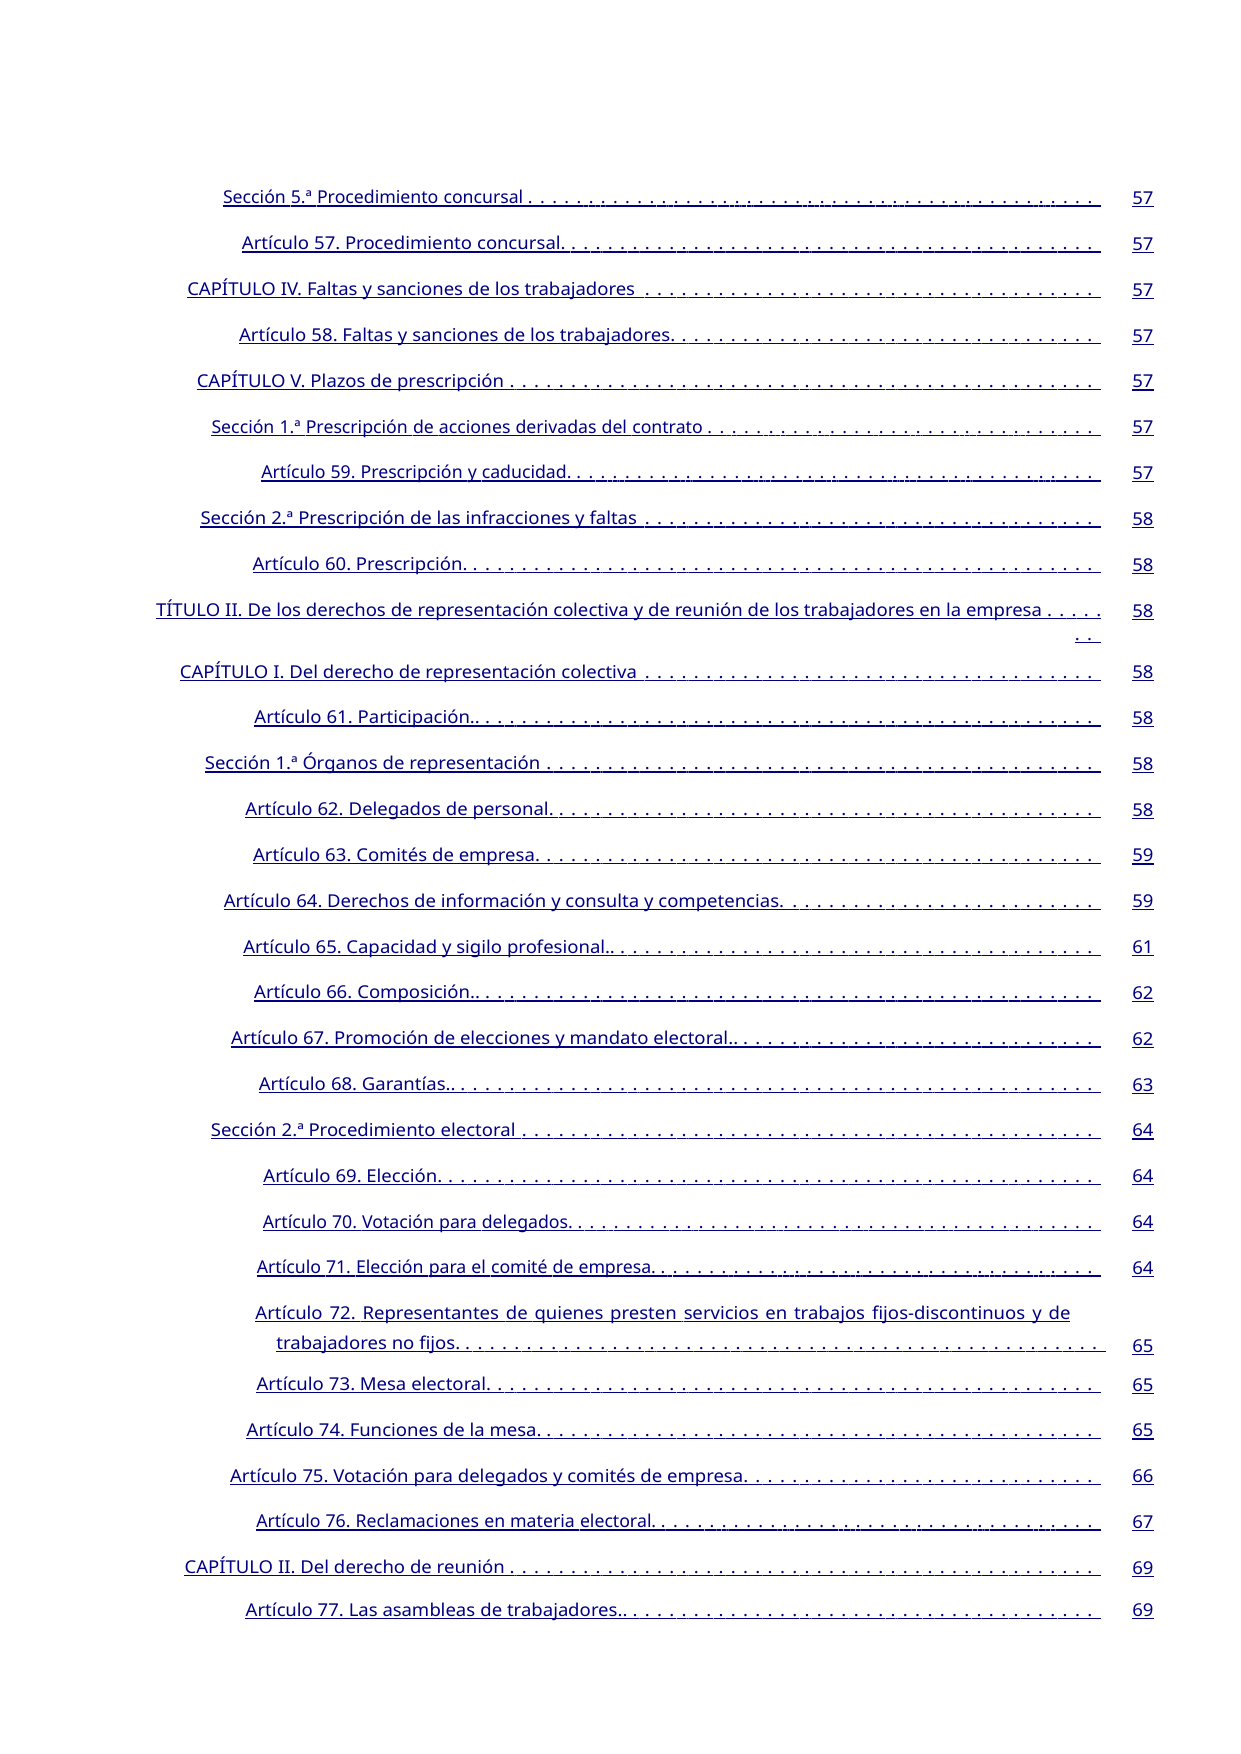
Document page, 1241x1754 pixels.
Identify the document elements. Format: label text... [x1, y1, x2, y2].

table_cell Artículo 72. Representantes de quienes presten servicios en trabajos fijos-discontinuos y de trabajadores no fijos. . . . . . . . . . . . . . . . . . . . . . . . . . . . . . . . . . . . . . . . . . . . . . . . . . . . . [151, 1287, 1116, 1358]
table_cell 57 [1116, 401, 1173, 447]
table_cell 58 [1116, 493, 1173, 538]
table_cell 64 [1116, 1242, 1173, 1287]
table_cell Artículo 74. Funciones de la mesa. . . . . . . . . . . . . . . . . . . . . . . . . . . . . . . . . . . . . . . . . . . . . . [151, 1404, 1116, 1450]
table_header 57 [1116, 182, 1173, 217]
table_cell 58 [1116, 692, 1173, 737]
table_cell 69 [1116, 1587, 1173, 1623]
table_header Sección 5.ª Procedimiento concursal . . . . . . . . . . . . . . . . . . . . . . . . . . . . . . . . . . . . . . . . . . . . . . . [151, 182, 1116, 217]
table_cell 61 [1116, 921, 1173, 967]
table_cell 58 [1116, 646, 1173, 692]
table_cell Sección 2.ª Procedimiento electoral . . . . . . . . . . . . . . . . . . . . . . . . . . . . . . . . . . . . . . . . . . . . . . . [151, 1104, 1116, 1150]
table_cell 65 [1116, 1358, 1173, 1404]
table_cell Artículo 57. Procedimiento concursal. . . . . . . . . . . . . . . . . . . . . . . . . . . . . . . . . . . . . . . . . . . . [151, 218, 1116, 263]
table_cell CAPÍTULO IV. Faltas y sanciones de los trabajadores . . . . . . . . . . . . . . . . . . . . . . . . . . . . . . . . . . . . . [151, 263, 1116, 309]
table_cell Artículo 60. Prescripción. . . . . . . . . . . . . . . . . . . . . . . . . . . . . . . . . . . . . . . . . . . . . . . . . . . . [151, 538, 1116, 584]
table_cell Artículo 58. Faltas y sanciones de los trabajadores. . . . . . . . . . . . . . . . . . . . . . . . . . . . . . . . . . . [151, 309, 1116, 355]
table_cell Artículo 65. Capacidad y sigilo profesional.. . . . . . . . . . . . . . . . . . . . . . . . . . . . . . . . . . . . . . . . [151, 921, 1116, 967]
table_cell Artículo 76. Reclamaciones en materia electoral. . . . . . . . . . . . . . . . . . . . . . . . . . . . . . . . . . . . . [151, 1496, 1116, 1541]
table_cell 64 [1116, 1150, 1173, 1196]
table_cell 58 [1116, 738, 1173, 783]
table_cell CAPÍTULO I. Del derecho de representación colectiva . . . . . . . . . . . . . . . . . . . . . . . . . . . . . . . . . . . . . [151, 646, 1116, 692]
table_cell 59 [1116, 829, 1173, 875]
table_cell 57 [1116, 447, 1173, 492]
table_cell Sección 1.ª Órganos de representación . . . . . . . . . . . . . . . . . . . . . . . . . . . . . . . . . . . . . . . . . . . . . [151, 738, 1116, 783]
table_cell Artículo 73. Mesa electoral. . . . . . . . . . . . . . . . . . . . . . . . . . . . . . . . . . . . . . . . . . . . . . . . . . [151, 1358, 1116, 1404]
table_cell 57 [1116, 309, 1173, 355]
table_cell 57 [1116, 263, 1173, 309]
table_cell Artículo 62. Delegados de personal. . . . . . . . . . . . . . . . . . . . . . . . . . . . . . . . . . . . . . . . . . . . . [151, 783, 1116, 829]
table_cell Artículo 68. Garantías.. . . . . . . . . . . . . . . . . . . . . . . . . . . . . . . . . . . . . . . . . . . . . . . . . . . . . [151, 1058, 1116, 1104]
table_cell Artículo 64. Derechos de información y consulta y competencias. . . . . . . . . . . . . . . . . . . . . . . . . . [151, 875, 1116, 921]
table_cell 65 [1116, 1287, 1173, 1358]
table_cell 57 [1116, 355, 1173, 401]
table_cell 66 [1116, 1450, 1173, 1496]
table_cell 62 [1116, 1013, 1173, 1058]
table_cell CAPÍTULO V. Plazos de prescripción . . . . . . . . . . . . . . . . . . . . . . . . . . . . . . . . . . . . . . . . . . . . . . . . [151, 355, 1116, 401]
table_cell CAPÍTULO II. Del derecho de reunión . . . . . . . . . . . . . . . . . . . . . . . . . . . . . . . . . . . . . . . . . . . . . . . . [151, 1541, 1116, 1587]
table_cell Artículo 70. Votación para delegados. . . . . . . . . . . . . . . . . . . . . . . . . . . . . . . . . . . . . . . . . . . . [151, 1196, 1116, 1242]
table_cell Artículo 61. Participación.. . . . . . . . . . . . . . . . . . . . . . . . . . . . . . . . . . . . . . . . . . . . . . . . . . . [151, 692, 1116, 737]
table_cell Artículo 66. Composición.. . . . . . . . . . . . . . . . . . . . . . . . . . . . . . . . . . . . . . . . . . . . . . . . . . . [151, 967, 1116, 1012]
table_cell 58 [1116, 584, 1173, 646]
table_cell 62 [1116, 967, 1173, 1012]
table_cell Sección 1.ª Prescripción de acciones derivadas del contrato . . . . . . . . . . . . . . . . . . . . . . . . . . . . . . . . [151, 401, 1116, 447]
table_cell Artículo 75. Votación para delegados y comités de empresa. . . . . . . . . . . . . . . . . . . . . . . . . . . . . [151, 1450, 1116, 1496]
table_cell 67 [1116, 1496, 1173, 1541]
table_cell Artículo 69. Elección. . . . . . . . . . . . . . . . . . . . . . . . . . . . . . . . . . . . . . . . . . . . . . . . . . . . . . [151, 1150, 1116, 1196]
table_cell Artículo 59. Prescripción y caducidad. . . . . . . . . . . . . . . . . . . . . . . . . . . . . . . . . . . . . . . . . . . . [151, 447, 1116, 492]
table_cell Artículo 67. Promoción de elecciones y mandato electoral.. . . . . . . . . . . . . . . . . . . . . . . . . . . . . . [151, 1013, 1116, 1058]
table_cell 65 [1116, 1404, 1173, 1450]
table_cell 64 [1116, 1104, 1173, 1150]
table_cell Artículo 63. Comités de empresa. . . . . . . . . . . . . . . . . . . . . . . . . . . . . . . . . . . . . . . . . . . . . . [151, 829, 1116, 875]
table_cell Artículo 71. Elección para el comité de empresa. . . . . . . . . . . . . . . . . . . . . . . . . . . . . . . . . . . . . [151, 1242, 1116, 1287]
table_cell TÍTULO II. De los derechos de representación colectiva y de reunión de los trabajadores en la empresa . . . . . . . [151, 584, 1116, 646]
table_cell 69 [1116, 1541, 1173, 1587]
table_cell 59 [1116, 875, 1173, 921]
table_cell Artículo 77. Las asambleas de trabajadores.. . . . . . . . . . . . . . . . . . . . . . . . . . . . . . . . . . . . . . . [151, 1587, 1116, 1623]
table_cell 64 [1116, 1196, 1173, 1242]
table_cell 63 [1116, 1058, 1173, 1104]
table_cell 57 [1116, 218, 1173, 263]
table_cell Sección 2.ª Prescripción de las infracciones y faltas . . . . . . . . . . . . . . . . . . . . . . . . . . . . . . . . . . . . . [151, 493, 1116, 538]
table_cell 58 [1116, 538, 1173, 584]
table_cell 58 [1116, 783, 1173, 829]
